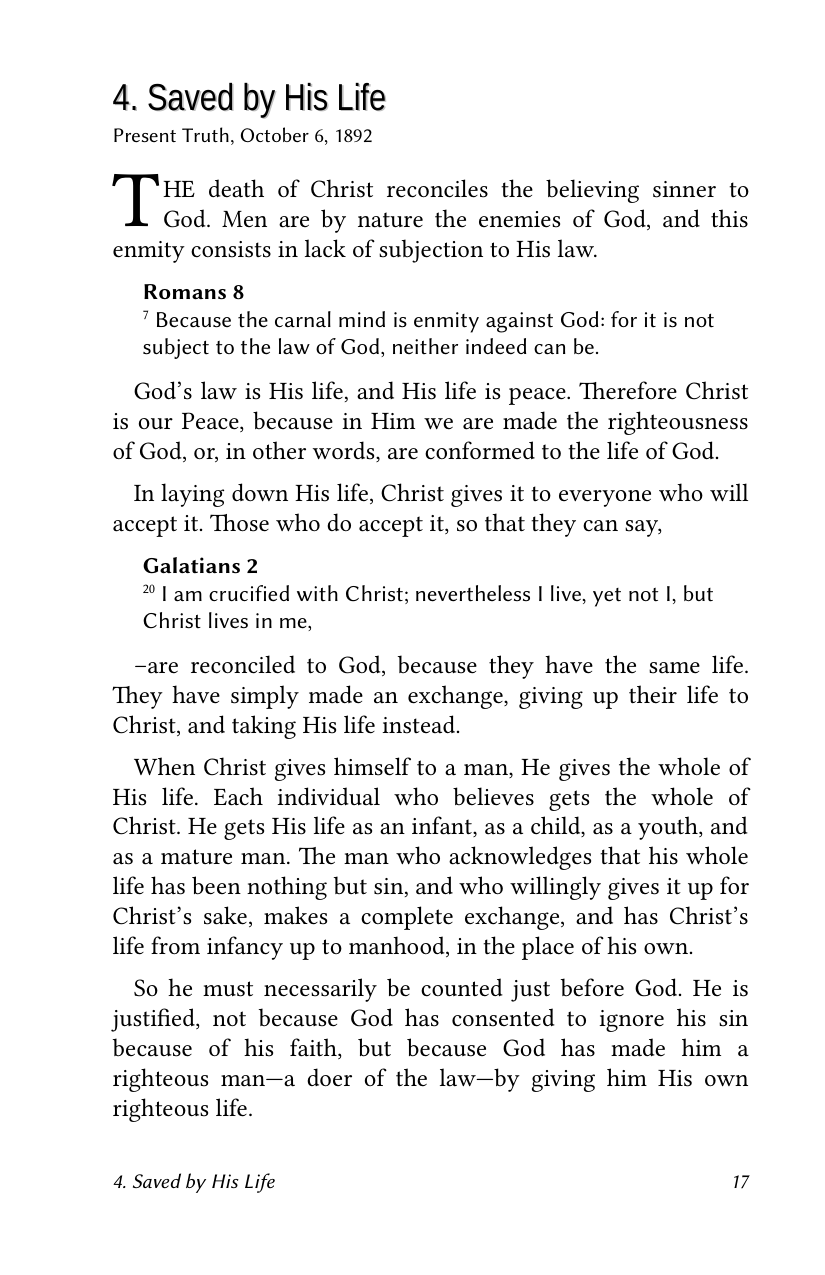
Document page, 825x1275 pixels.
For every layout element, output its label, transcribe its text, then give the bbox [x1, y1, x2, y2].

text So he must necessarily be counted just before God. He is justified, not because God has consented to ignore his sin because of his faith, but because God has made him a righteous man—a doer of the law—by giving him His own righteous life. [112, 974, 750, 1122]
text THE death of Christ reconciles the believing sinner to God. Men are by nature the enemies of God, and this enmity consists in lack of subjection to His law. [112, 175, 750, 263]
text God’s law is His life, and His life is peace. Therefore Christ is our Peace, because in Him we are made the righteousness of God, or, in other words, are conformed to the life of God. [112, 377, 750, 465]
text Present Truth, October 6, 1892 [112, 124, 750, 148]
text 7 Because the carnal mind is enmity against God: for it is not subject to the law of God, neither indeed can be. [142, 307, 720, 361]
text In laying down His life, Christ gives it to everyone who will accept it. Those who do accept it, so that they can say, [112, 479, 750, 537]
text –are reconciled to God, because they have the same life. They have simply made an exchange, giving up their life to Christ, and taking His life instead. [112, 651, 750, 739]
text Galatians 2 [142, 553, 750, 579]
text 20 I am crucified with Christ; nevertheless I live, yet not I, but Christ lives in me, [142, 581, 720, 634]
title Saved by His Life [112, 75, 750, 118]
text When Christ gives himself to a man, He gives the whole of His life. Each individual who believes gets the whole of Christ. He gets His life as an infant, as a child, as a youth, and as a mature man. The man who acknowledges that his whole life has been nothing but sin, and who willingly gives it up for Christ’s sake, makes a complete exchange, and has Christ’s life from infancy up to manhood, in the place of his own. [112, 753, 750, 961]
text Romans 8 [142, 279, 750, 306]
